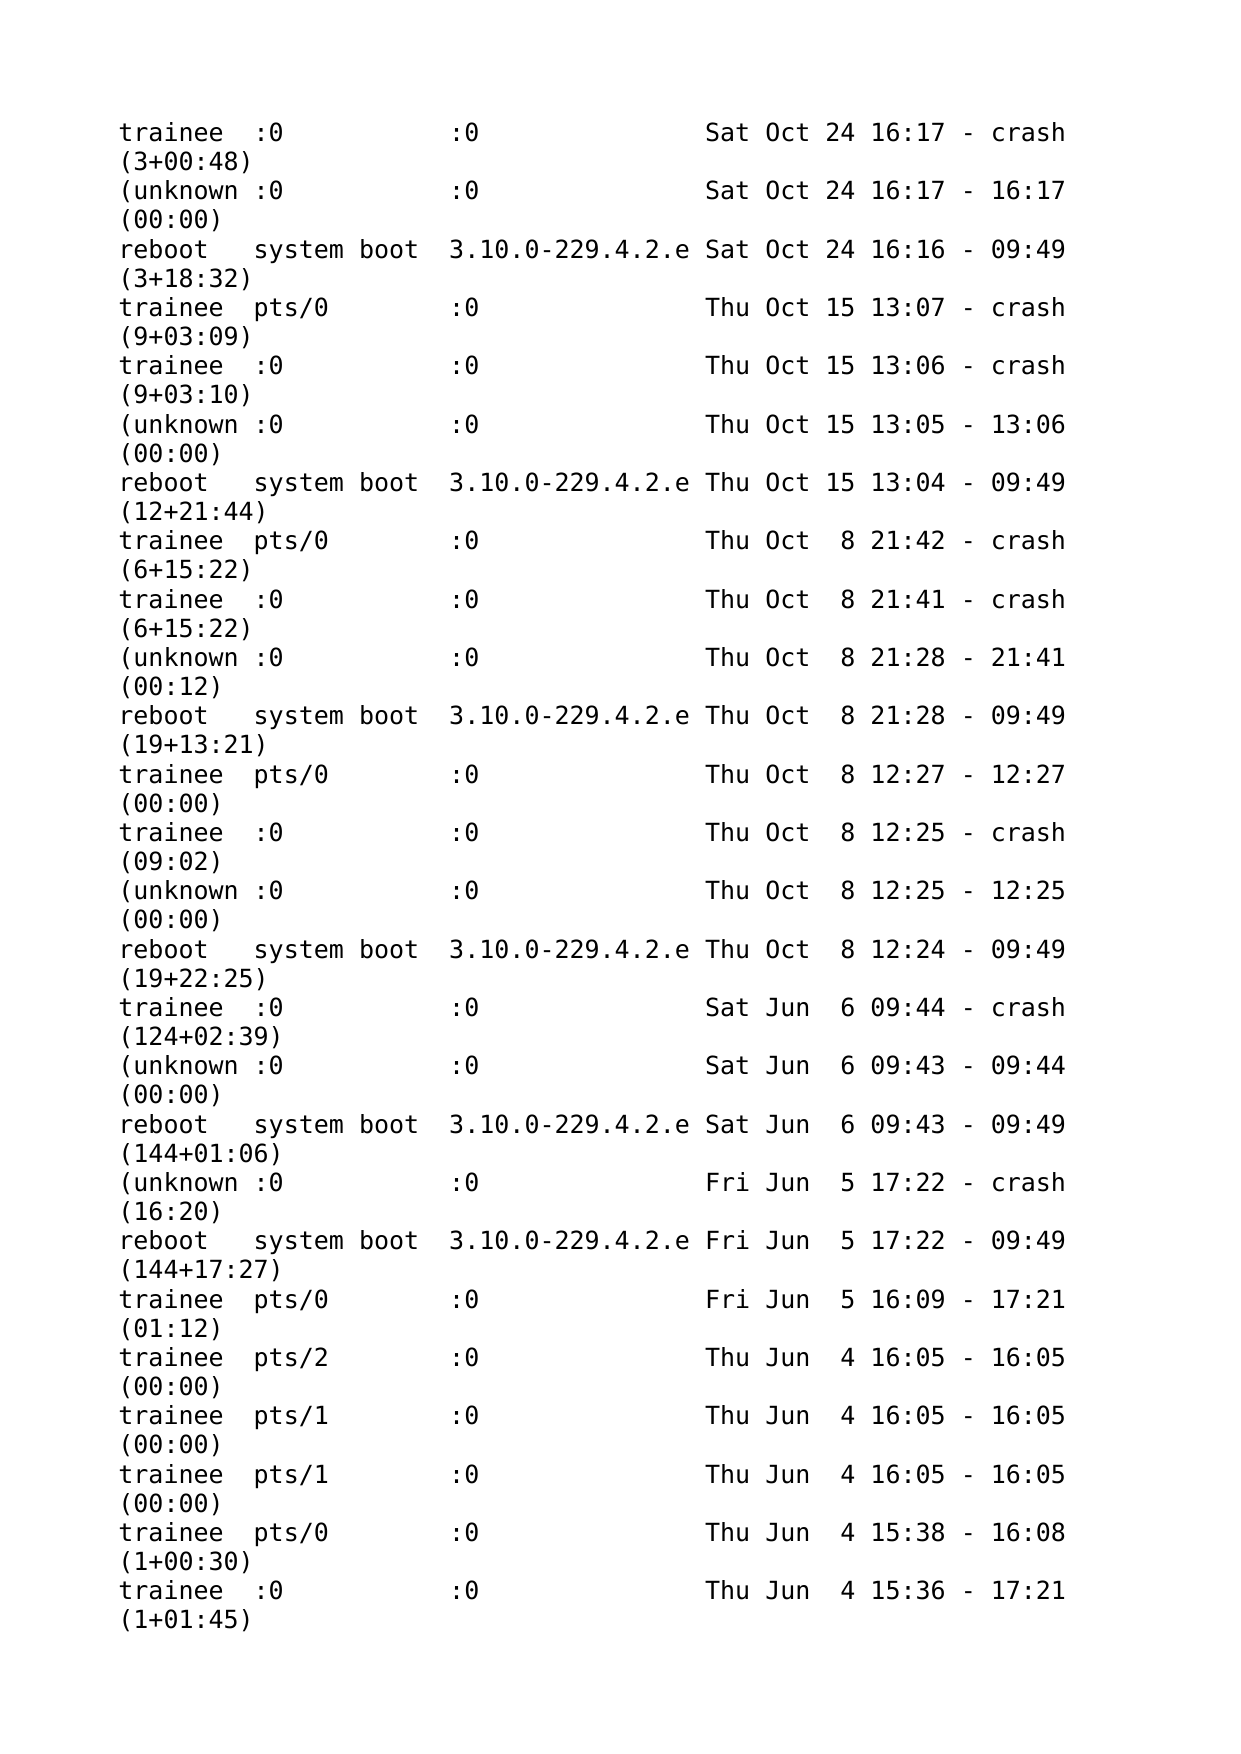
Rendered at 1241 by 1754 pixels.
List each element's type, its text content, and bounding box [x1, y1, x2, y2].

text trainee :0 :0 Sat Oct 24 16:17 - crash (3+00:48) (unknown :0 :0 Sat Oct 24 16:17 - 16:17 (00:00) reboot system boot 3.10.0-229.4.2.e Sat Oct 24 16:16 - 09:49 (3+18:32) trainee pts/0 :0 Thu Oct 15 13:07 - crash (9+03:09) trainee :0 :0 Thu Oct 15 13:06 - crash (9+03:10) (unknown :0 :0 Thu Oct 15 13:05 - 13:06 (00:00) reboot system boot 3.10.0-229.4.2.e Thu Oct 15 13:04 - 09:49 (12+21:44) trainee pts/0 :0 Thu Oct 8 21:42 - crash (6+15:22) trainee :0 :0 Thu Oct 8 21:41 - crash (6+15:22) (unknown :0 :0 Thu Oct 8 21:28 - 21:41 (00:12) reboot system boot 3.10.0-229.4.2.e Thu Oct 8 21:28 - 09:49 (19+13:21) trainee pts/0 :0 Thu Oct 8 12:27 - 12:27 (00:00) trainee :0 :0 Thu Oct 8 12:25 - crash (09:02) (unknown :0 :0 Thu Oct 8 12:25 - 12:25 (00:00) reboot system boot 3.10.0-229.4.2.e Thu Oct 8 12:24 - 09:49 (19+22:25) trainee :0 :0 Sat Jun 6 09:44 - crash (124+02:39) (unknown :0 :0 Sat Jun 6 09:43 - 09:44 (00:00) reboot system boot 3.10.0-229.4.2.e Sat Jun 6 09:43 - 09:49 (144+01:06) (unknown :0 :0 Fri Jun 5 17:22 - crash (16:20) reboot system boot 3.10.0-229.4.2.e Fri Jun 5 17:22 - 09:49 (144+17:27) trainee pts/0 :0 Fri Jun 5 16:09 - 17:21 (01:12) trainee pts/2 :0 Thu Jun 4 16:05 - 16:05 (00:00) trainee pts/1 :0 Thu Jun 4 16:05 - 16:05 (00:00) trainee pts/1 :0 Thu Jun 4 16:05 - 16:05 (00:00) trainee pts/0 :0 Thu Jun 4 15:38 - 16:08 (1+00:30) trainee :0 :0 Thu Jun 4 15:36 - 17:21 (1+01:45) [118, 118, 1122, 1635]
